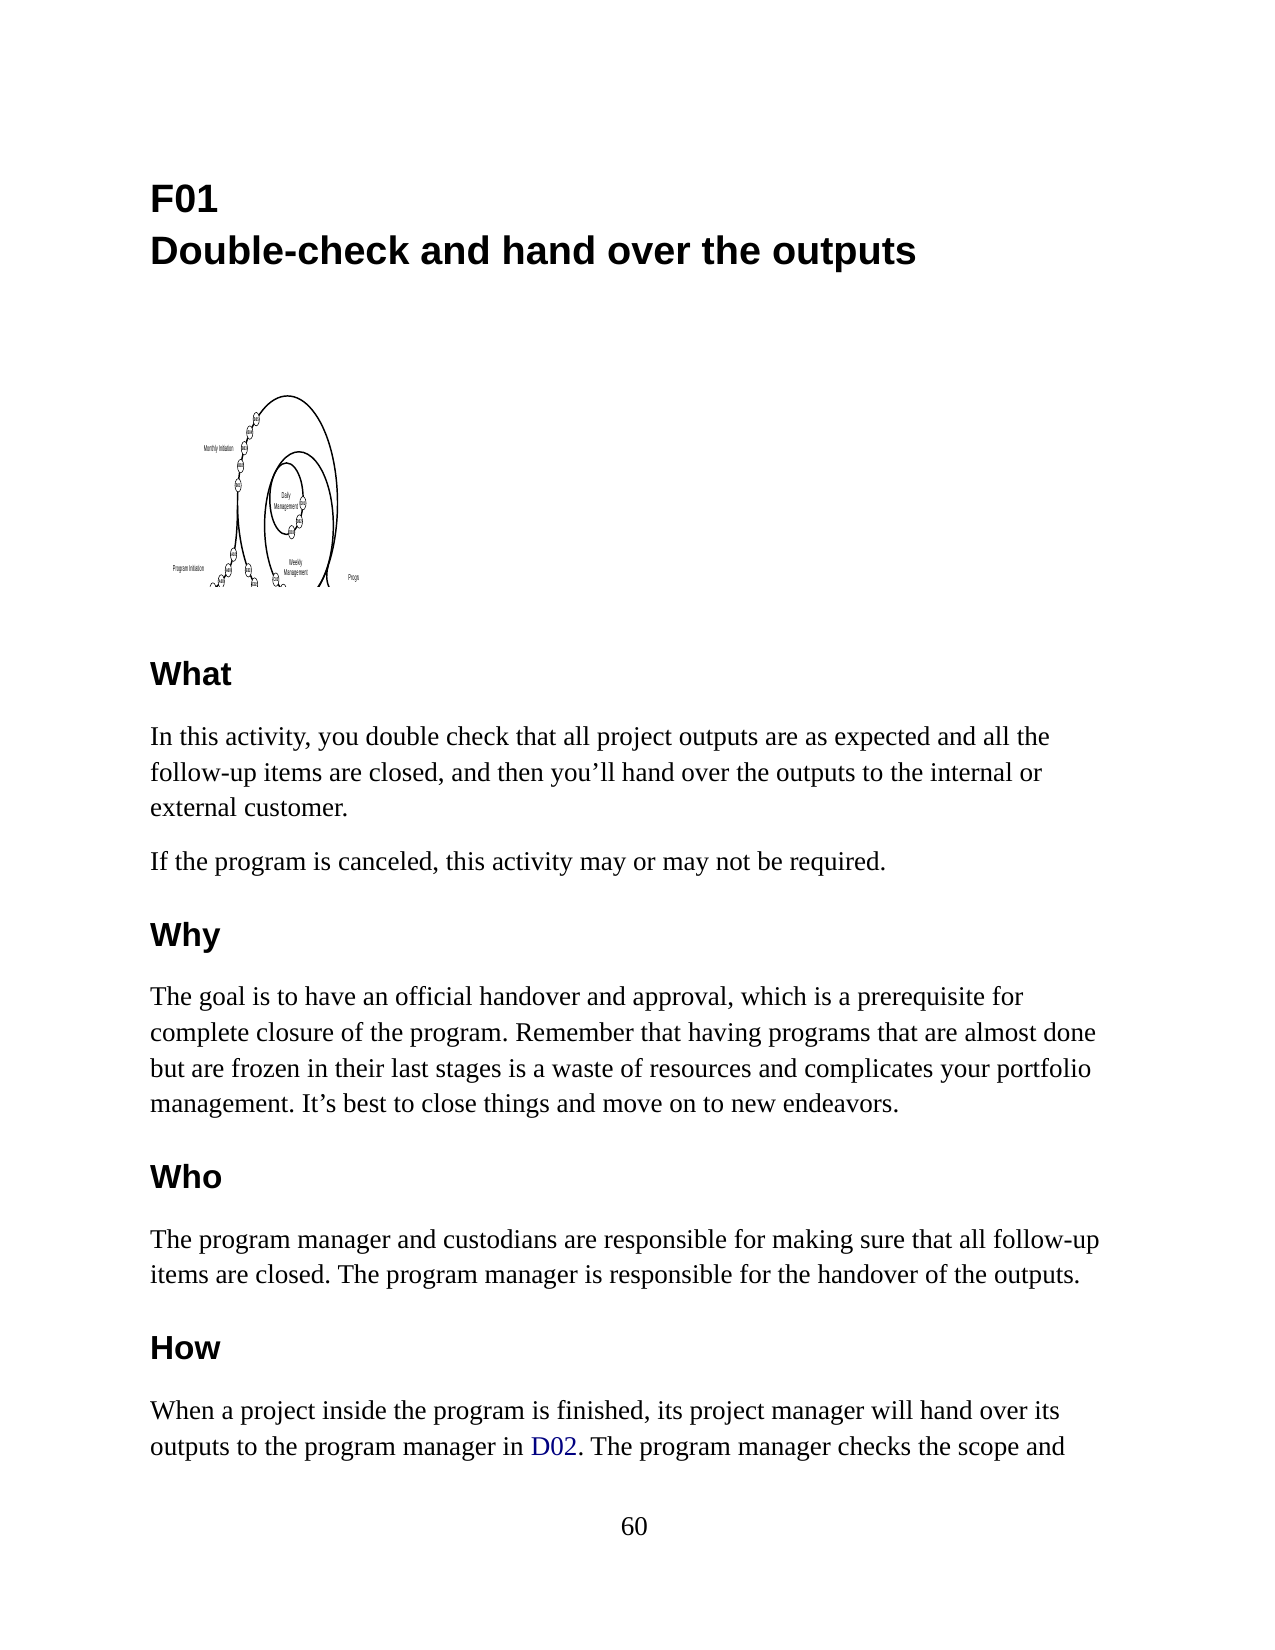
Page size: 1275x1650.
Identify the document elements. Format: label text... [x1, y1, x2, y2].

text If the program is canceled, this activity may or may not be required. [150, 845, 1125, 876]
text In this activity, you double check that all project outputs are as expected and all the follow-up items are closed, and then you’ll hand over the outputs to the internal or external customer. [150, 720, 1125, 823]
subtitle Why [150, 915, 1125, 953]
subtitle F01 Double-check and hand over the outputs [150, 175, 1125, 273]
subtitle Who [150, 1157, 1125, 1196]
text The goal is to have an official handover and approval, which is a prerequisite for complete closure of the program. Remember that having programs that are almost done but are frozen in their last stages is a waste of resources and complicates your portfolio management. It’s best to close things and move on to new endeavors. [150, 980, 1125, 1119]
subtitle How [150, 1328, 1125, 1367]
text The program manager and custodians are responsible for making sure that all follow-up items are closed. The program manager is responsible for the handover of the outputs. [150, 1223, 1125, 1290]
subtitle What [150, 654, 1125, 693]
text When a project inside the program is finished, its project manager will hand over its outputs to the program manager in D02. The program manager checks the scope and [150, 1394, 1125, 1461]
